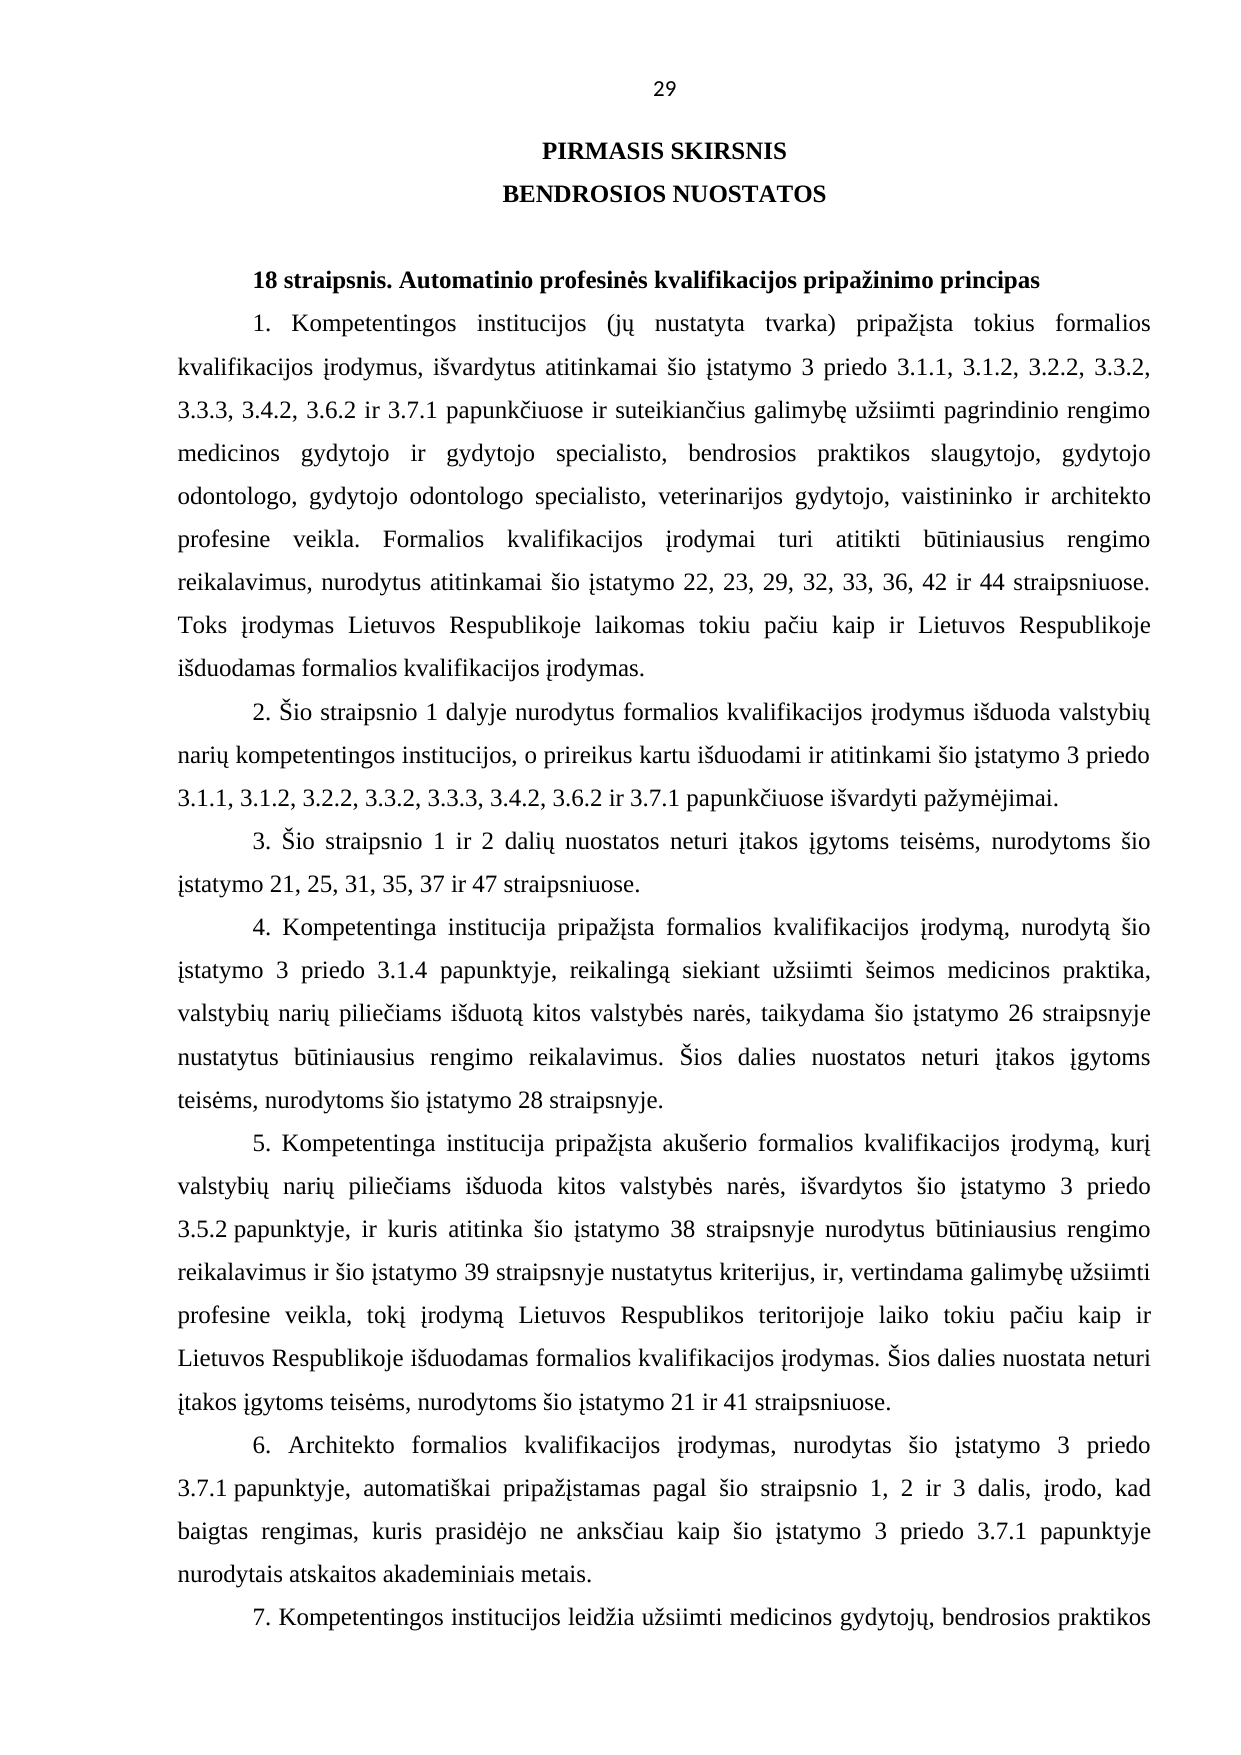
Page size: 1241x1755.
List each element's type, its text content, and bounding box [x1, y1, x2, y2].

subtitle PIRMASIS SKIRSNIS [177, 136, 1152, 165]
text 4. Kompetentinga institucija pripažįsta formalios kvalifikacijos įrodymą, nurodytą šio įstatymo 3 priedo 3.1.4 papunktyje, reikalingą siekiant užsiimti šeimos medicinos praktika, valstybių narių piliečiams išduotą kitos valstybės narės, taikydama šio įstatymo 26 straipsnyje nustatytus būtiniausius rengimo reikalavimus. Šios dalies nuostatos neturi įtakos įgytoms teisėms, nurodytoms šio įstatymo 28 straipsnyje. [177, 912, 1152, 1113]
text 3. Šio straipsnio 1 ir 2 dalių nuostatos neturi įtakos įgytoms teisėms, nurodytoms šio įstatymo 21, 25, 31, 35, 37 ir 47 straipsniuose. [177, 826, 1152, 898]
text 1. Kompetentingos institucijos (jų nustatyta tvarka) pripažįsta tokius formalios kvalifikacijos įrodymus, išvardytus atitinkamai šio įstatymo 3 priedo 3.1.1, 3.1.2, 3.2.2, 3.3.2, 3.3.3, 3.4.2, 3.6.2 ir 3.7.1 papunkčiuose ir suteikiančius galimybę užsiimti pagrindinio rengimo medicinos gydytojo ir gydytojo specialisto, bendrosios praktikos slaugytojo, gydytojo odontologo, gydytojo odontologo specialisto, veterinarijos gydytojo, vaistininko ir architekto profesine veikla. Formalios kvalifikacijos įrodymai turi atitikti būtiniausius rengimo reikalavimus, nurodytus atitinkamai šio įstatymo 22, 23, 29, 32, 33, 36, 42 ir 44 straipsniuose. Toks įrodymas Lietuvos Respublikoje laikomas tokiu pačiu kaip ir Lietuvos Respublikoje išduodamas formalios kvalifikacijos įrodymas. [177, 308, 1152, 682]
text 5. Kompetentinga institucija pripažįsta akušerio formalios kvalifikacijos įrodymą, kurį valstybių narių piliečiams išduoda kitos valstybės narės, išvardytos šio įstatymo 3 priedo 3.5.2 papunktyje, ir kuris atitinka šio įstatymo 38 straipsnyje nurodytus būtiniausius rengimo reikalavimus ir šio įstatymo 39 straipsnyje nustatytus kriterijus, ir, vertindama galimybę užsiimti profesine veikla, tokį įrodymą Lietuvos Respublikos teritorijoje laiko tokiu pačiu kaip ir Lietuvos Respublikoje išduodamas formalios kvalifikacijos įrodymas. Šios dalies nuostata neturi įtakos įgytoms teisėms, nurodytoms šio įstatymo 21 ir 41 straipsniuose. [177, 1128, 1152, 1415]
text 2. Šio straipsnio 1 dalyje nurodytus formalios kvalifikacijos įrodymus išduoda valstybių narių kompetentingos institucijos, o prireikus kartu išduodami ir atitinkami šio įstatymo 3 priedo 3.1.1, 3.1.2, 3.2.2, 3.3.2, 3.3.3, 3.4.2, 3.6.2 ir 3.7.1 papunkčiuose išvardyti pažymėjimai. [177, 697, 1152, 812]
text 7. Kompetentingos institucijos leidžia užsiimti medicinos gydytojų, bendrosios praktikos [177, 1602, 1152, 1631]
text 18 straipsnis. Automatinio profesinės kvalifikacijos pripažinimo principas [177, 265, 1152, 294]
text 6. Architekto formalios kvalifikacijos įrodymas, nurodytas šio įstatymo 3 priedo 3.7.1 papunktyje, automatiškai pripažįstamas pagal šio straipsnio 1, 2 ir 3 dalis, įrodo, kad baigtas rengimas, kuris prasidėjo ne anksčiau kaip šio įstatymo 3 priedo 3.7.1 papunktyje nurodytais atskaitos akademiniais metais. [177, 1430, 1152, 1588]
text BENDROSIOS NUOSTATOS [177, 179, 1152, 208]
